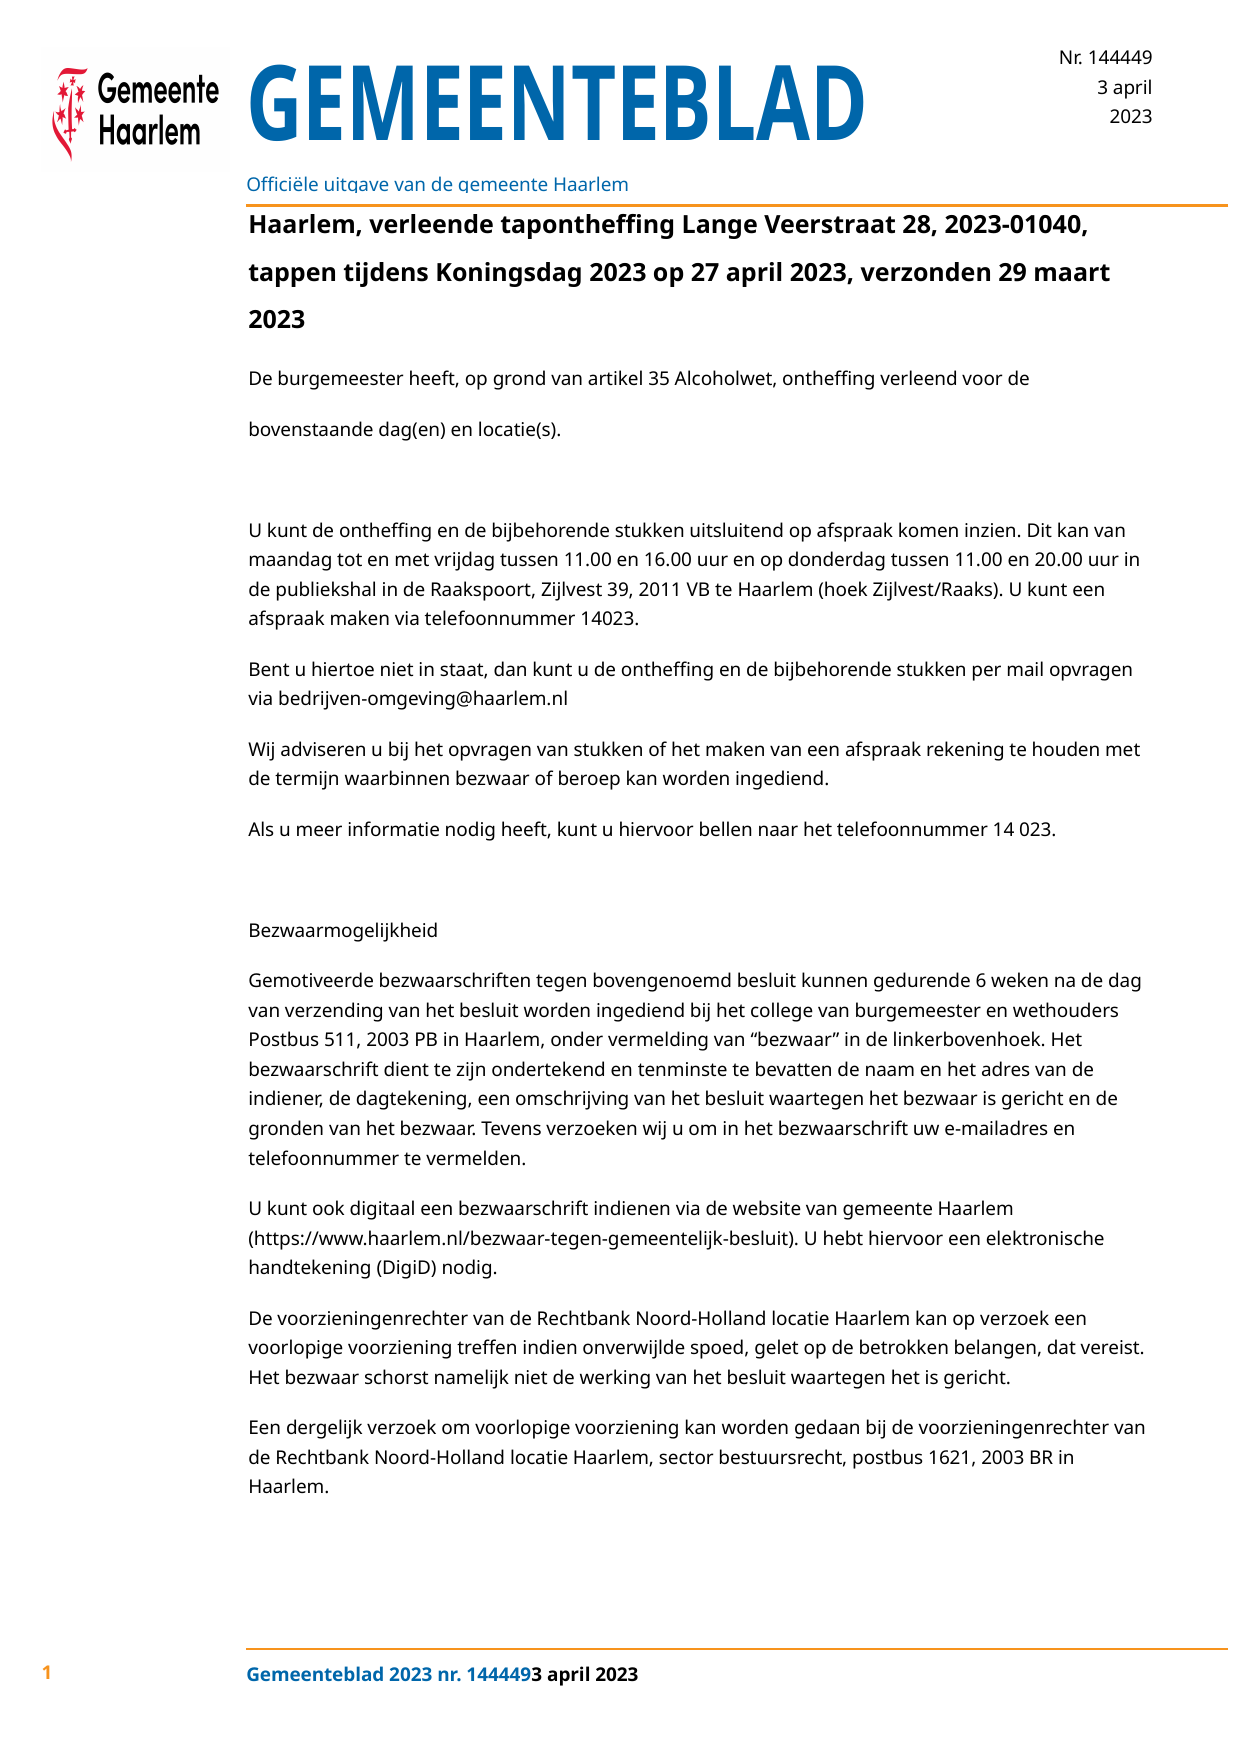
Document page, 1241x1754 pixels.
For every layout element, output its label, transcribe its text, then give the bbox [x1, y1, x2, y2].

text U kunt de ontheffing en de bijbehorende stukken uitsluitend op afspraak komen inzien. Dit kan van maandag tot en met vrijdag tussen 11.00 en 16.00 uur en op donderdag tussen 11.00 en 20.00 uur in de publiekshal in de Raakspoort, Zijlvest 39, 2011 VB te Haarlem (hoek Zijlvest/Raaks). U kunt een afspraak maken via telefoonnummer 14023. [248, 517, 1152, 631]
text De burgemeester heeft, op grond van artikel 35 Alcoholwet, ontheffing verleend voor de [248, 366, 1152, 391]
text U kunt ook digitaal een bezwaarschrift indienen via de website van gemeente Haarlem (https://www.haarlem.nl/bezwaar-tegen-gemeentelijk-besluit). U hebt hiervoor een elektronische handtekening (DigiD) nodig. [248, 1195, 1152, 1280]
text Bent u hiertoe niet in staat, dan kunt u de ontheffing en de bijbehorende stukken per mail opvragen via bedrijven-omgeving@haarlem.nl [248, 656, 1152, 711]
picture [41, 47, 231, 172]
text Haarlem, verleende tapontheffing Lange Veerstraat 28, 2023-01040, tappen tijdens Koningsdag 2023 op 27 april 2023, verzonden 29 maart 2023 [248, 207, 1152, 336]
text bovenstaande dag(en) en locatie(s). [248, 416, 1152, 442]
text Bezwaarmogelijkheid [248, 917, 1152, 942]
text Als u meer informatie nodig heeft, kunt u hiervoor bellen naar het telefoonnummer 14 023. [248, 816, 1152, 842]
text Gemotiveerde bezwaarschriften tegen bovengenoemd besluit kunnen gedurende 6 weken na de dag van verzending van het besluit worden ingediend bij het college van burgemeester en wethouders Postbus 511, 2003 PB in Haarlem, onder vermelding van “bezwaar” in de linkerbovenhoek. Het bezwaarschrift dient te zijn ondertekend en tenminste te bevatten de naam en het adres van de indiener, de dagtekening, een omschrijving van het besluit waartegen het bezwaar is gericht en de gronden van het bezwaar. Tevens verzoeken wij u om in het bezwaarschrift uw e-mailadres en telefoonnummer te vermelden. [248, 967, 1152, 1170]
text De voorzieningenrechter van de Rechtbank Noord-Holland locatie Haarlem kan op verzoek een voorlopige voorziening treffen indien onverwijlde spoed, gelet op de betrokken belangen, dat vereist. Het bezwaar schorst namelijk niet de werking van het besluit waartegen het is gericht. [248, 1305, 1152, 1389]
text Wij adviseren u bij het opvragen van stukken of het maken van een afspraak rekening te houden met de termijn waarbinnen bezwaar of beroep kan worden ingediend. [248, 736, 1152, 791]
text Een dergelijk verzoek om voorlopige voorziening kan worden gedaan bij de voorzieningenrechter van de Rechtbank Noord-Holland locatie Haarlem, sector bestuursrecht, postbus 1621, 2003 BR in Haarlem. [248, 1414, 1152, 1499]
